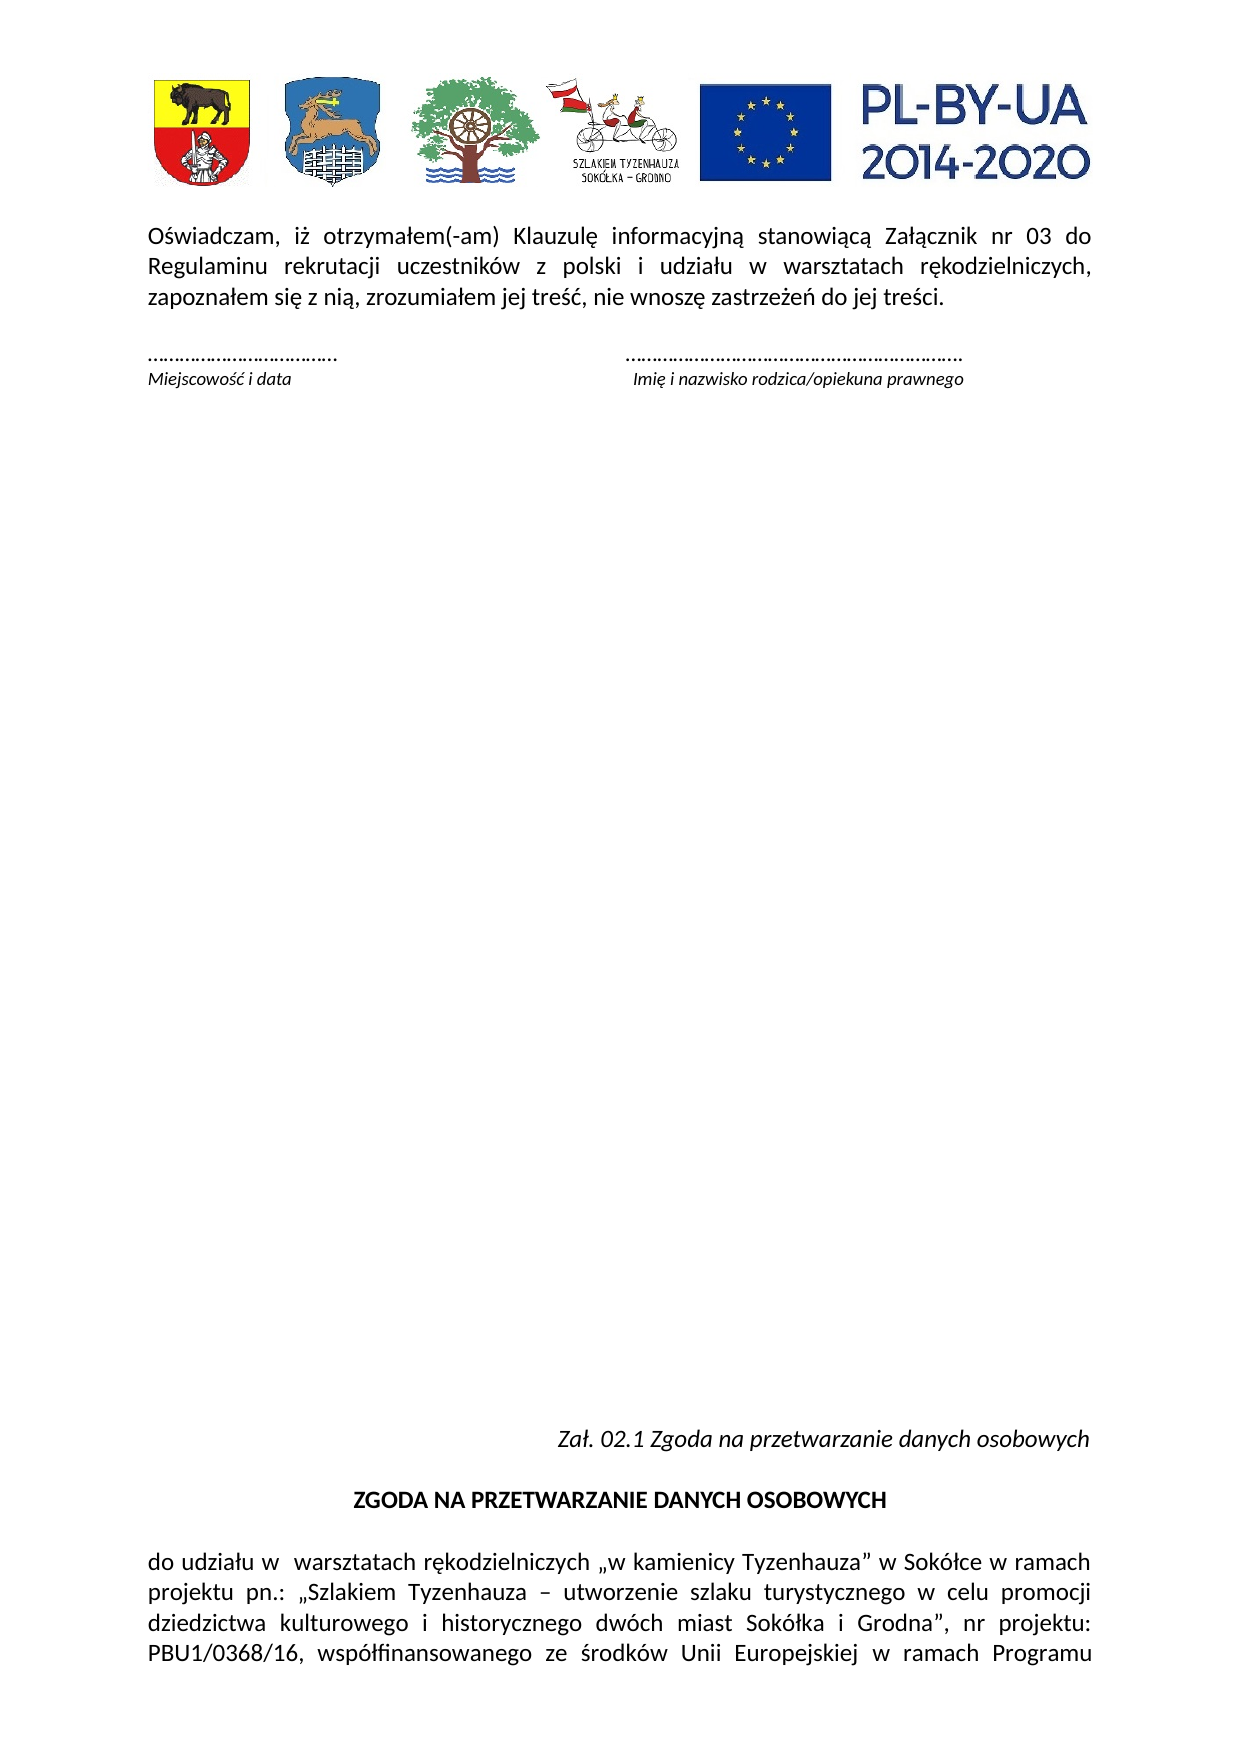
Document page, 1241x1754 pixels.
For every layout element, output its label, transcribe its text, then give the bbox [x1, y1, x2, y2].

text Zał. 02.1 Zgoda na przetwarzanie danych osobowych [148, 1423, 1093, 1454]
text Miejscowość i data Imię i nazwisko rodzica/opiekuna prawnego [148, 368, 1093, 391]
text do udziału w warsztatach rękodzielniczych „w kamienicy Tyzenhauza” w Sokółce w ramach projektu pn.: „Szlakiem Tyzenhauza – utworzenie szlaku turystycznego w celu promocji dziedzictwa kulturowego i historycznego dwóch miast Sokółka i Grodna”, nr projektu: PBU1/0368/16, współfinansowanego ze środków Unii Europejskiej w ramach Programu [148, 1546, 1093, 1668]
text ZGODA NA PRZETWARZANIE DANYCH OSOBOWYCH [148, 1484, 1093, 1515]
text ……………………………… ………………………………………………………. [148, 339, 1093, 368]
text Oświadczam, iż otrzymałem(-am) Klauzulę informacyjną stanowiącą Załącznik nr 03 do Regulaminu rekrutacji uczestników z polski i udziału w warsztatach rękodzielniczych, zapoznałem się z nią, zrozumiałem jej treść, nie wnoszę zastrzeżeń do jej treści. [148, 220, 1093, 312]
